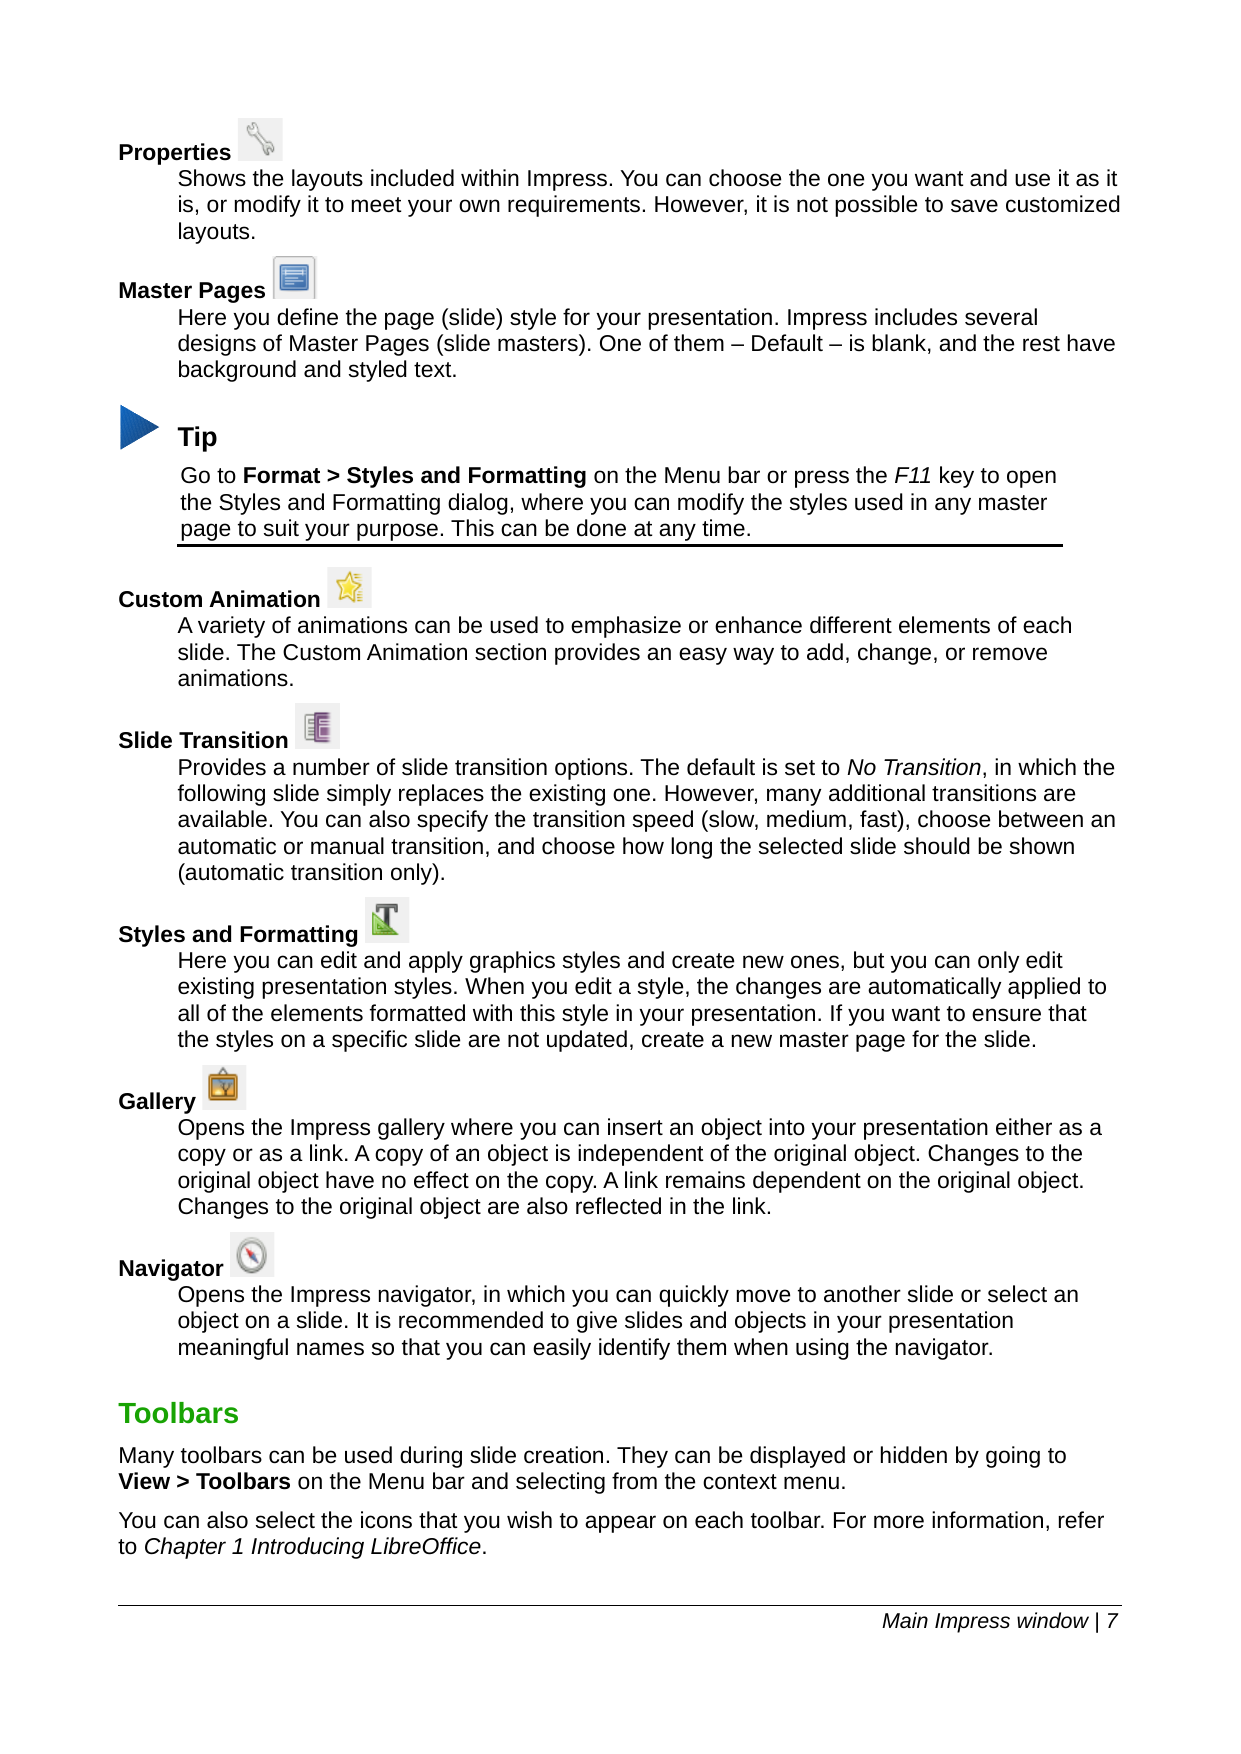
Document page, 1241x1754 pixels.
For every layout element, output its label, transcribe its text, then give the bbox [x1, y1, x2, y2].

text Provides a number of slide transition options. The default is set to No Transition, in which the following slide simply replaces the existing one. However, many additional transitions are available. You can also specify the transition speed (slow, medium, fast), choose between an automatic or manual transition, and choose how long the selected slide should be shown (automatic transition only). [177, 753, 1122, 885]
text Shows the layouts included within Impress. You can choose the one you want and use it as it is, or modify it to meet your own requirements. However, it is not possible to save customized layouts. [177, 165, 1122, 244]
text Gallery [118, 1065, 1122, 1114]
text Many toolbars can be used during slide creation. They can be displayed or hidden by going to View > Toolbars on the Menu bar and selecting from the context menu. [118, 1442, 1122, 1494]
text Master Pages [118, 257, 1122, 303]
text Properties [118, 118, 1122, 165]
text Opens the Impress navigator, in which you can quickly move to another slide or select an object on a slide. It is recommended to give slides and objects in your presentation meaningful names so that you can easily identify them when using the navigator. [177, 1281, 1122, 1360]
text A variety of animations can be used to emphasize or enhance different elements of each slide. The Custom Animation section provides an easy way to add, change, or remove animations. [177, 612, 1122, 691]
text Here you define the page (slide) style for your presentation. Impress includes several designs of Master Pages (slide masters). One of them – Default – is blank, and the rest have background and styled text. [177, 303, 1122, 382]
text You can also select the icons that you wish to appear on each toolbar. For more information, refer to Chapter 1 Introducing LibreOffice. [118, 1507, 1122, 1559]
text Slide Transition [118, 704, 1122, 753]
subtitle Tip [118, 402, 1122, 452]
text Custom Animation [118, 568, 1122, 612]
subtitle Toolbars [118, 1396, 1122, 1430]
text Styles and Formatting [118, 898, 1122, 947]
text Here you can edit and apply graphics styles and create new ones, but you can only edit existing presentation styles. When you edit a style, the changes are automatically applied to all of the elements formatted with this style in your presentation. If you want to ensure that the styles on a specific slide are not updated, create a new master page for the slide. [177, 947, 1122, 1052]
text Go to Format > Styles and Formatting on the Menu bar or press the F11 key to open the Styles and Formatting dialog, where you can modify the styles used in any master page to suit your purpose. This can be done at any time. [177, 459, 1063, 544]
text Opens the Impress gallery where you can insert an object into your presentation either as a copy or as a link. A copy of an object is independent of the original object. Changes to the original object have no effect on the copy. A link remains dependent on the original object. Changes to the original object are also reflected in the link. [177, 1114, 1122, 1219]
text Navigator [118, 1232, 1122, 1281]
